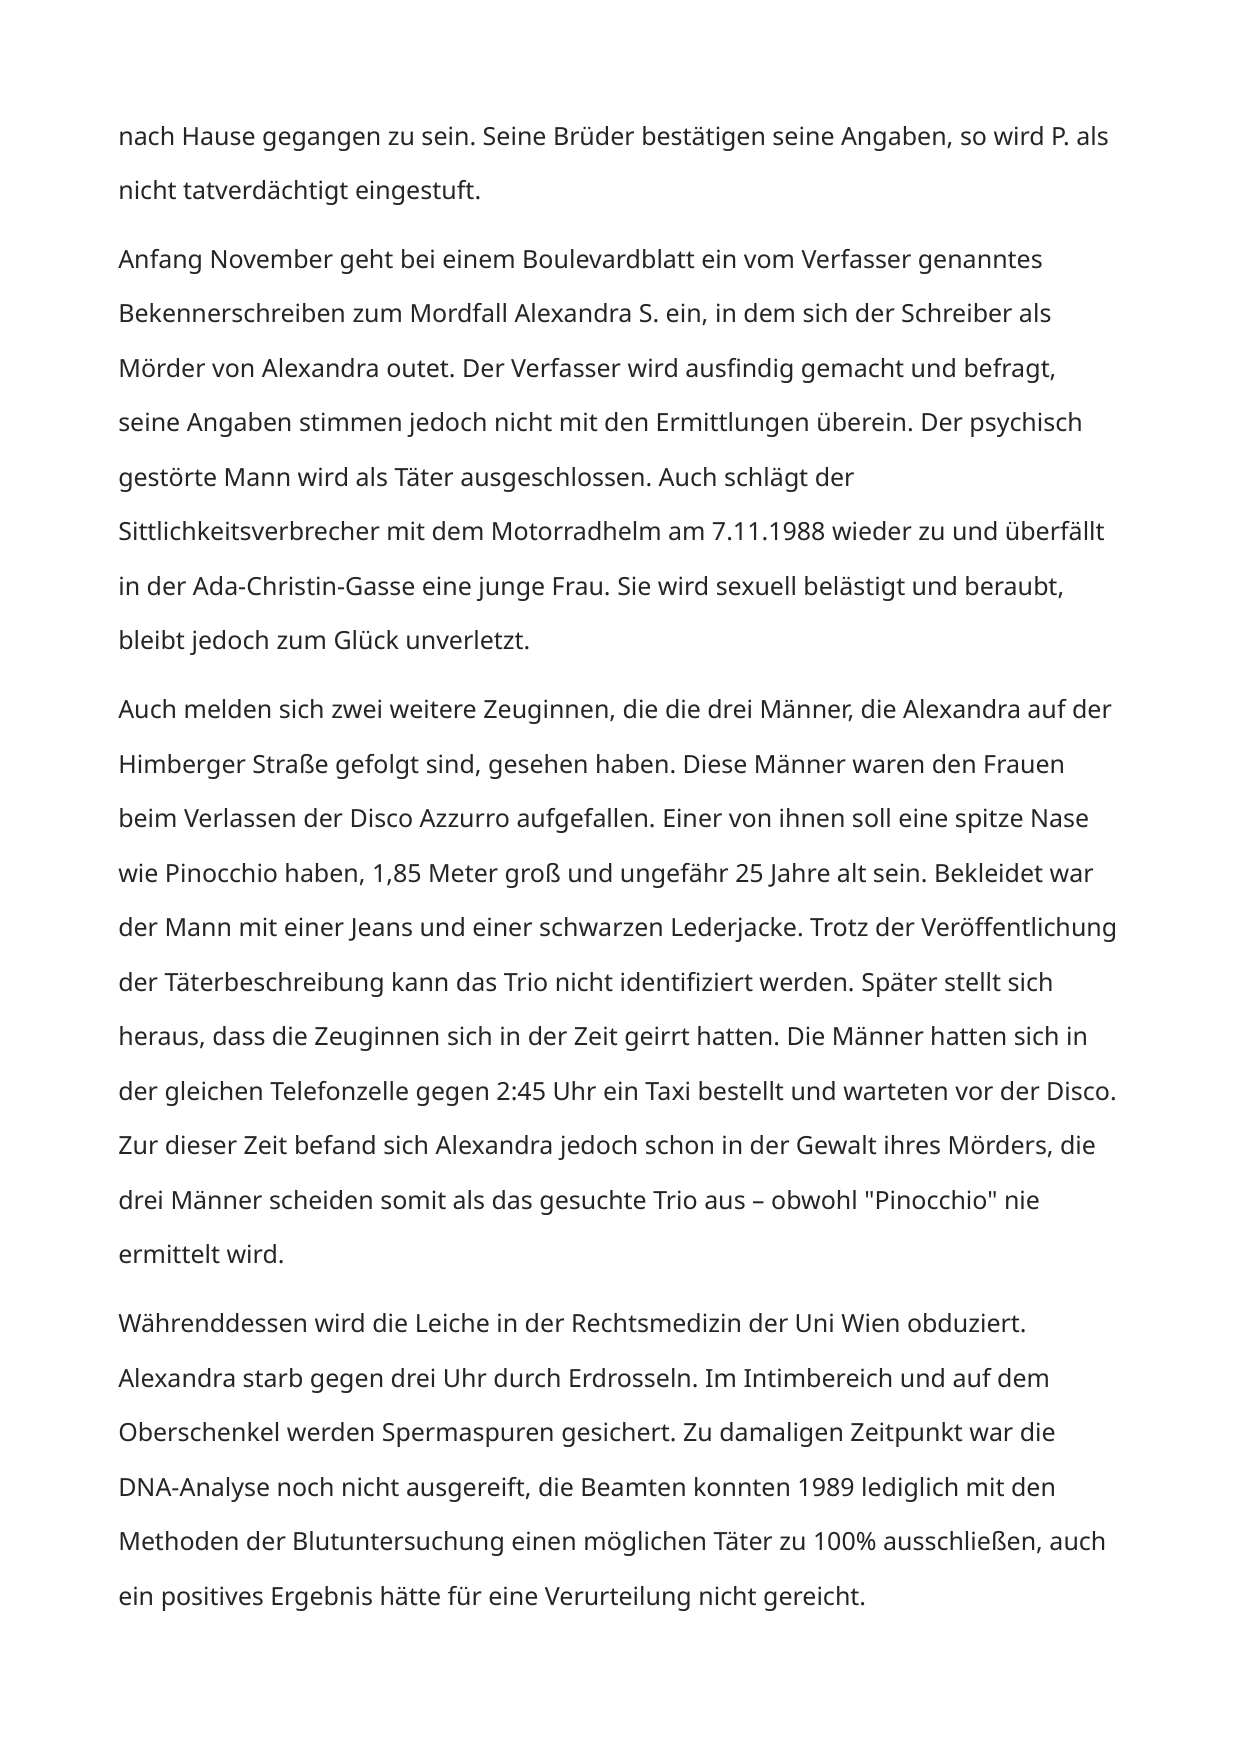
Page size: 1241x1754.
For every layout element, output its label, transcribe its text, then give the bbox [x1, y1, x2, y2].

text nach Hause gegangen zu sein. Seine Brüder bestätigen seine Angaben, so wird P. als nicht tatverdächtigt eingestuft. [118, 118, 1122, 207]
text Anfang November geht bei einem Boulevardblatt ein vom Verfasser genanntes Bekennerschreiben zum Mordfall Alexandra S. ein, in dem sich der Schreiber als Mörder von Alexandra outet. Der Verfasser wird ausfindig gemacht und befragt, seine Angaben stimmen jedoch nicht mit den Ermittlungen überein. Der psychisch gestörte Mann wird als Täter ausgeschlossen. Auch schlägt der Sittlichkeitsverbrecher mit dem Motorradhelm am 7.11.1988 wieder zu und überfällt in der Ada-Christin-Gasse eine junge Frau. Sie wird sexuell belästigt und beraubt, bleibt jedoch zum Glück unverletzt. [118, 242, 1122, 657]
text Auch melden sich zwei weitere Zeuginnen, die die drei Männer, die Alexandra auf der Himberger Straße gefolgt sind, gesehen haben. Diese Männer waren den Frauen beim Verlassen der Disco Azzurro aufgefallen. Einer von ihnen soll eine spitze Nase wie Pinocchio haben, 1,85 Meter groß und ungefähr 25 Jahre alt sein. Bekleidet war der Mann mit einer Jeans und einer schwarzen Lederjacke. Trotz der Veröffentlichung der Täterbeschreibung kann das Trio nicht identifiziert werden. Später stellt sich heraus, dass die Zeuginnen sich in der Zeit geirrt hatten. Die Männer hatten sich in der gleichen Telefonzelle gegen 2:45 Uhr ein Taxi bestellt und warteten vor der Disco. Zur dieser Zeit befand sich Alexandra jedoch schon in der Gewalt ihres Mörders, die drei Männer scheiden somit als das gesuchte Trio aus – obwohl "Pinocchio" nie ermittelt wird. [118, 692, 1122, 1271]
text Währenddessen wird die Leiche in der Rechtsmedizin der Uni Wien obduziert. Alexandra starb gegen drei Uhr durch Erdrosseln. Im Intimbereich und auf dem Oberschenkel werden Spermaspuren gesichert. Zu damaligen Zeitpunkt war die DNA-Analyse noch nicht ausgereift, die Beamten konnten 1989 lediglich mit den Methoden der Blutuntersuchung einen möglichen Täter zu 100% ausschließen, auch ein positives Ergebnis hätte für eine Verurteilung nicht gereicht. [118, 1306, 1122, 1612]
